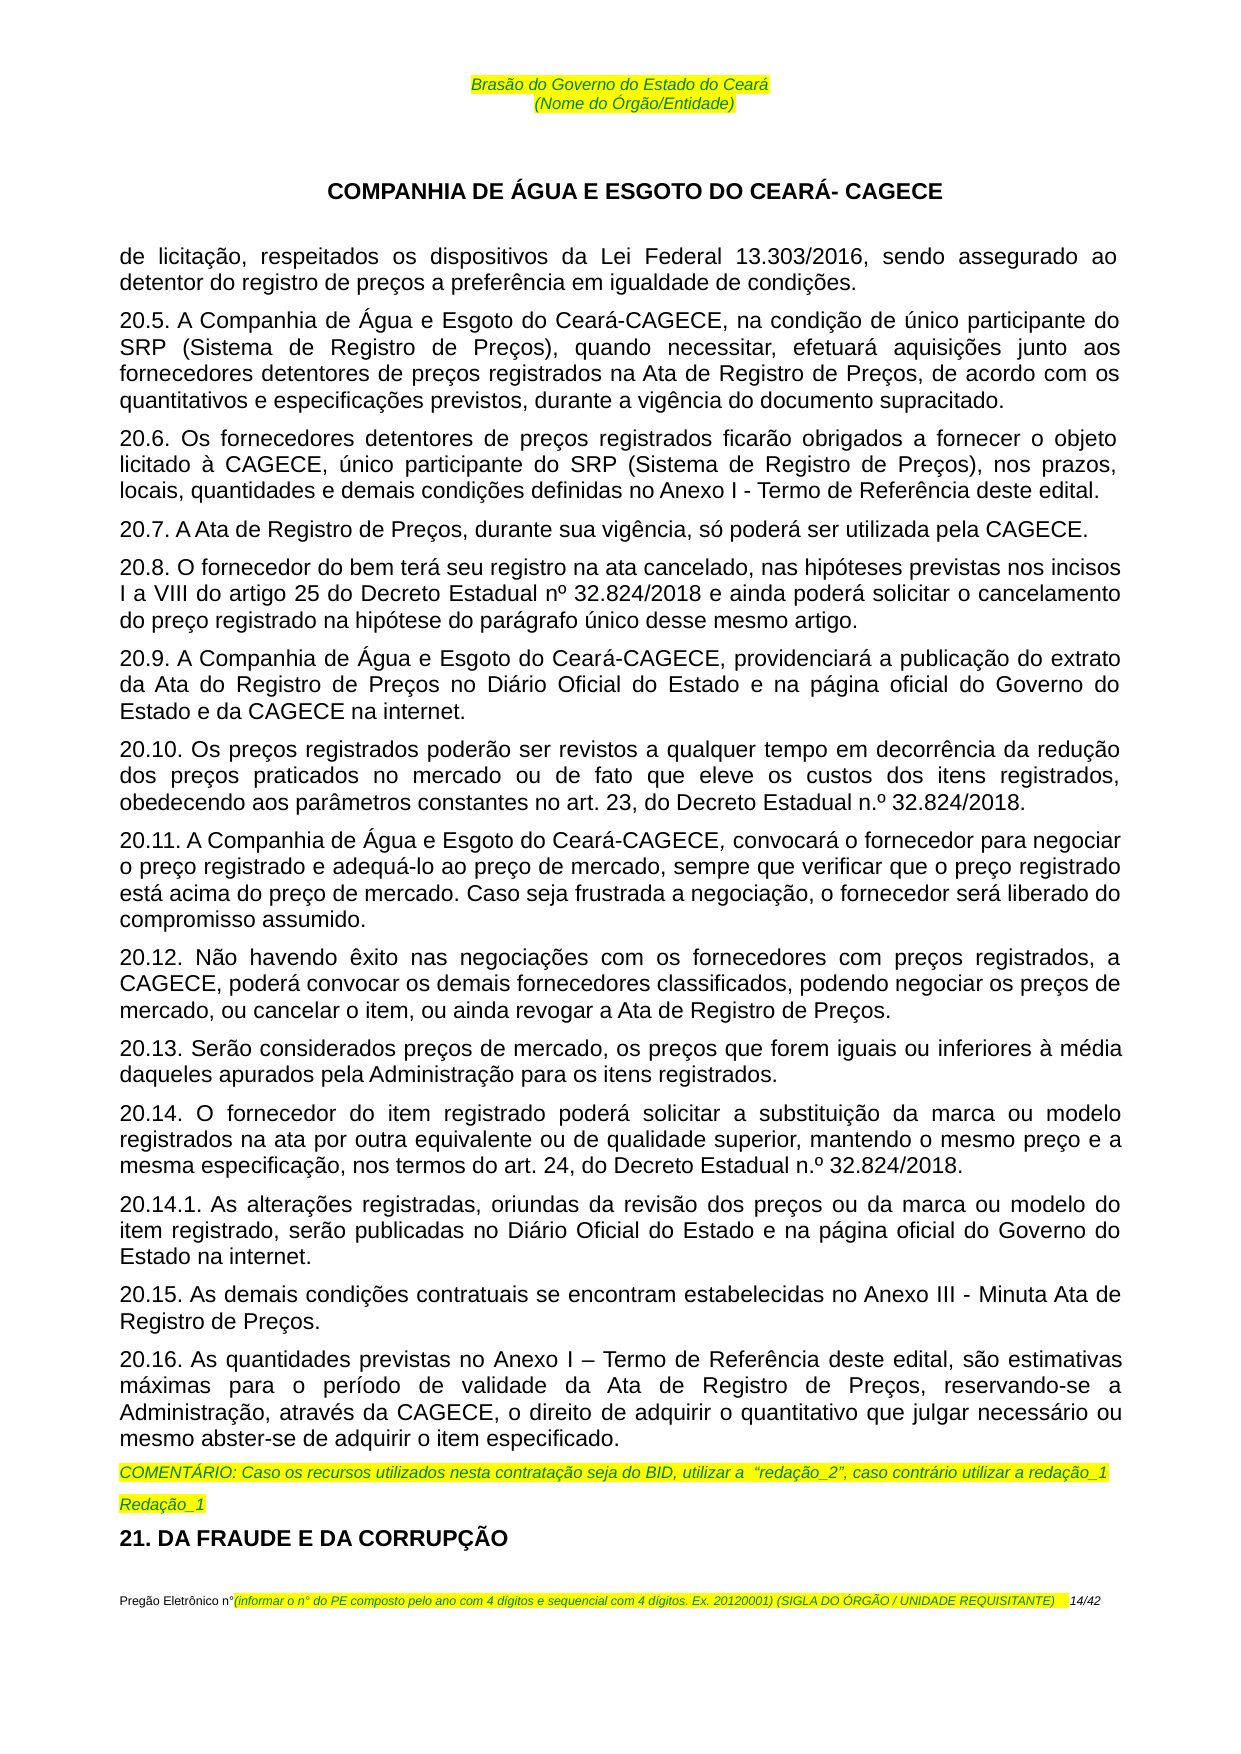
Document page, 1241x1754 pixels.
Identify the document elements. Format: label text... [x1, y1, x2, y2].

text 20.6. Os fornecedores detentores de preços registrados ficarão obrigados a fornecer o objeto licitado à CAGECE, único participante do SRP (Sistema de Registro de Preços), nos prazos, locais, quantidades e demais condições definidas no Anexo I - Termo de Referência deste edital. [119, 425, 1117, 504]
text 20.15. As demais condições contratuais se encontram estabelecidas no Anexo III - Minuta Ata de Registro de Preços. [119, 1281, 1123, 1334]
text 20.5. A Companhia de Água e Esgoto do Ceará-CAGECE, na condição de único participante do SRP (Sistema de Registro de Preços), quando necessitar, efetuará aquisições junto aos fornecedores detentores de preços registrados na Ata de Registro de Preços, de acordo com os quantitativos e especificações previstos, durante a vigência do documento supracitado. [119, 307, 1121, 413]
text 20.12. Não havendo êxito nas negociações com os fornecedores com preços registrados, a CAGECE, poderá convocar os demais fornecedores classificados, podendo negociar os preços de mercado, ou cancelar o item, ou ainda revogar a Ata de Registro de Preços. [119, 944, 1121, 1023]
text 21. DA FRAUDE E DA CORRUPÇÃO [119, 1525, 1121, 1552]
text 20.14. O fornecedor do item registrado poderá solicitar a substituição da marca ou modelo registrados na ata por outra equivalente ou de qualidade superior, mantendo o mesmo preço e a mesma especificação, nos termos do art. 24, do Decreto Estadual n.º 32.824/2018. [119, 1099, 1123, 1179]
text de licitação, respeitados os dispositivos da Lei Federal 13.303/2016, sendo assegurado ao detentor do registro de preços a preferência em igualdade de condições. [119, 243, 1117, 296]
text 20.10. Os preços registrados poderão ser revistos a qualquer tempo em decorrência da redução dos preços praticados no mercado ou de fato que eleve os custos dos itens registrados, obedecendo aos parâmetros constantes no art. 23, do Decreto Estadual n.º 32.824/2018. [119, 736, 1121, 815]
text 20.16. As quantidades previstas no Anexo I – Termo de Referência deste edital, são estimativas máximas para o período de validade da Ata de Registro de Preços, reservando-se a Administração, através da CAGECE, o direito de adquirir o quantitativo que julgar necessário ou mesmo abster-se de adquirir o item especificado. [119, 1346, 1123, 1451]
text 20.13. Serão considerados preços de mercado, os preços que forem iguais ou inferiores à média daqueles apurados pela Administração para os itens registrados. [119, 1035, 1123, 1088]
text COMENTÁRIO: Caso os recursos utilizados nesta contratação seja do BID, utilizar a “redação_2”, caso contrário utilizar a redação_1 [119, 1463, 1121, 1482]
text 20.8. O fornecedor do bem terá seu registro na ata cancelado, nas hipóteses previstas nos incisos I a VIII do artigo 25 do Decreto Estadual nº 32.824/2018 e ainda poderá solicitar o cancelamento do preço registrado na hipótese do parágrafo único desse mesmo artigo. [119, 554, 1121, 633]
text 20.11. A Companhia de Água e Esgoto do Ceará-CAGECE, convocará o fornecedor para negociar o preço registrado e adequá-lo ao preço de mercado, sempre que verificar que o preço registrado está acima do preço de mercado. Caso seja frustrada a negociação, o fornecedor será liberado do compromisso assumido. [119, 827, 1121, 932]
text 20.9. A Companhia de Água e Esgoto do Ceará-CAGECE, providenciará a publicação do extrato da Ata do Registro de Preços no Diário Oficial do Estado e na página oficial do Governo do Estado e da CAGECE na internet. [119, 645, 1121, 724]
text 20.7. A Ata de Registro de Preços, durante sua vigência, só poderá ser utilizada pela CAGECE. [119, 516, 1117, 542]
text Redação_1 [119, 1494, 1123, 1513]
text 20.14.1. As alterações registradas, oriundas da revisão dos preços ou da marca ou modelo do item registrado, serão publicadas no Diário Oficial do Estado e na página oficial do Governo do Estado na internet. [119, 1191, 1121, 1269]
